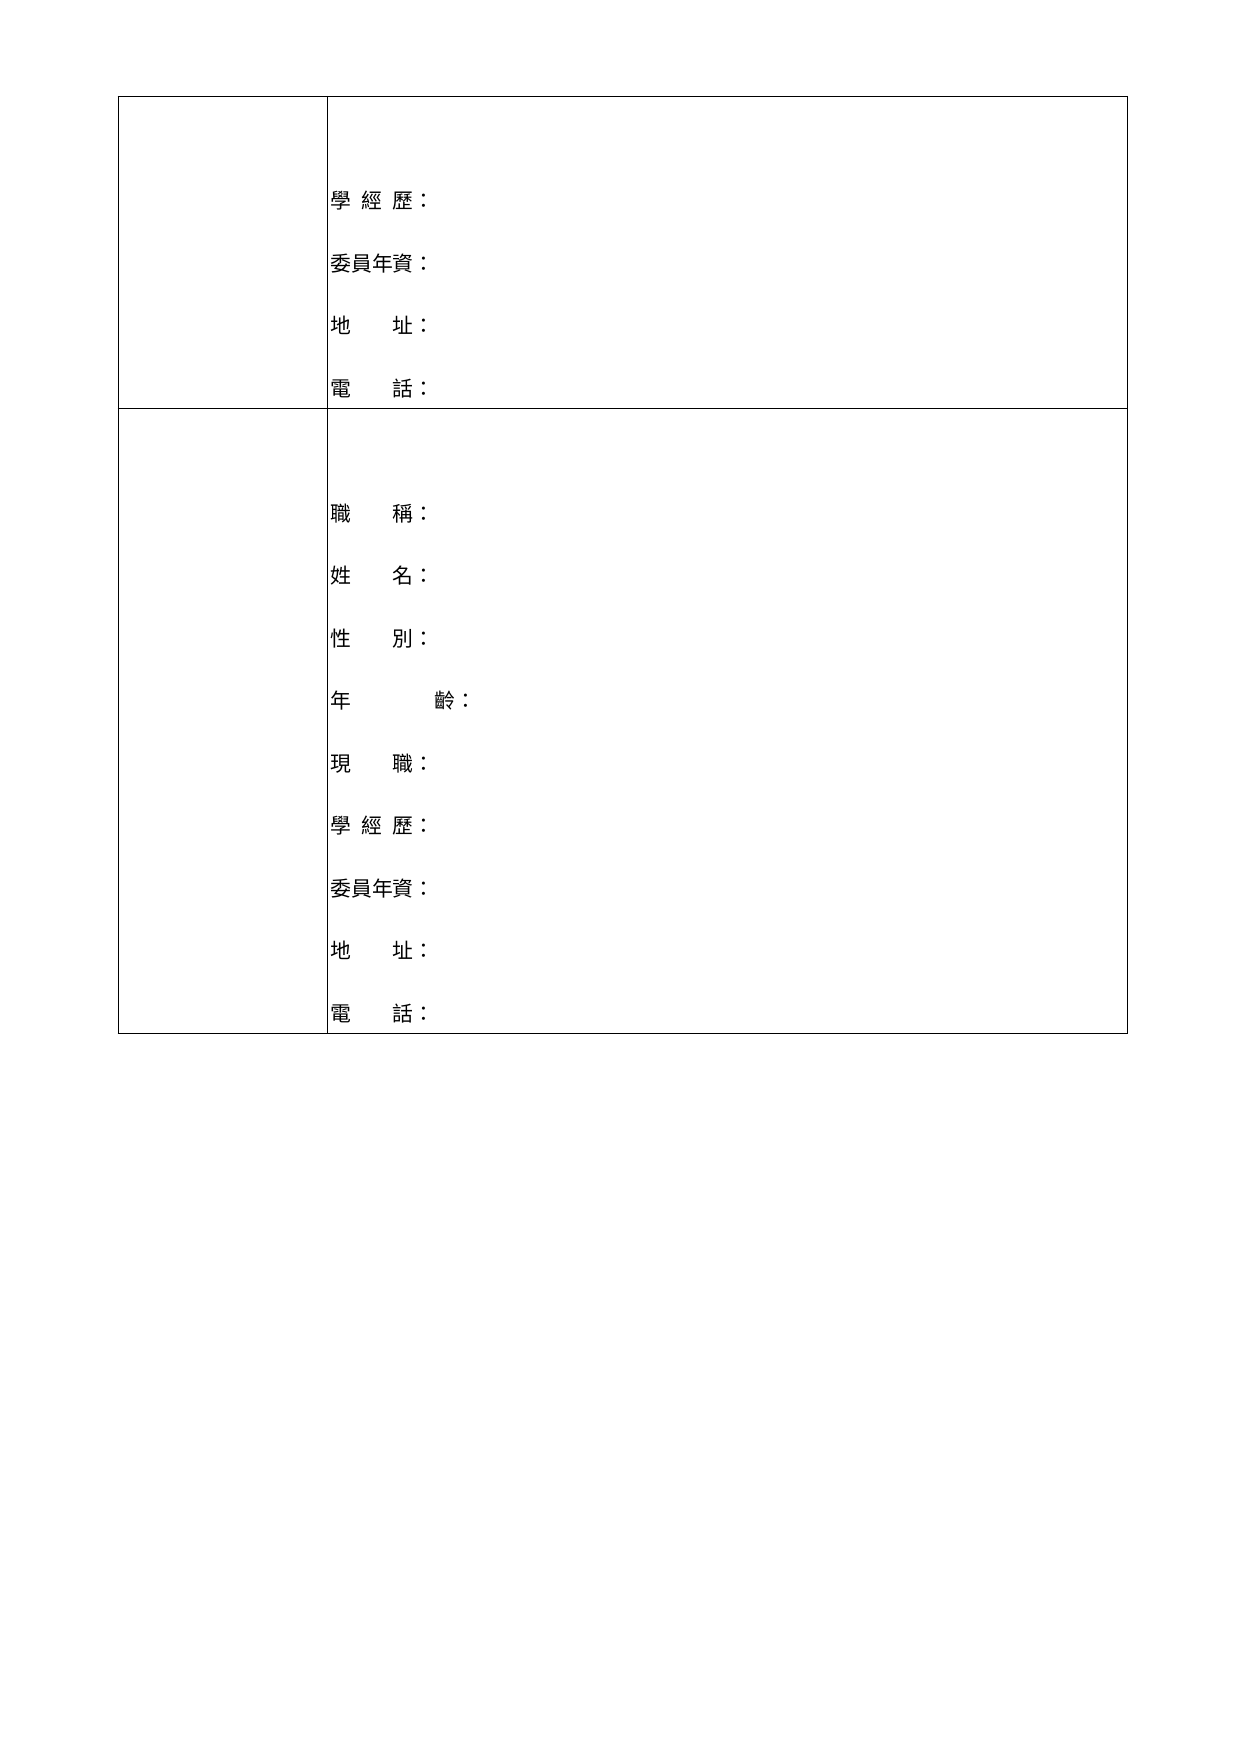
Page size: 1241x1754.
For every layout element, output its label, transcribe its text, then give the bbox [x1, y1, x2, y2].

table_cell 學 經 歷： 委員年資： 地 址： 電 話： [328, 97, 1127, 408]
table_cell [119, 97, 327, 408]
table_cell 職 稱： 姓 名： 性 別： 年 齡： 現 職： 學 經 歷： 委員年資： 地 址： 電 話： [328, 409, 1127, 1033]
table_cell [119, 409, 327, 1033]
